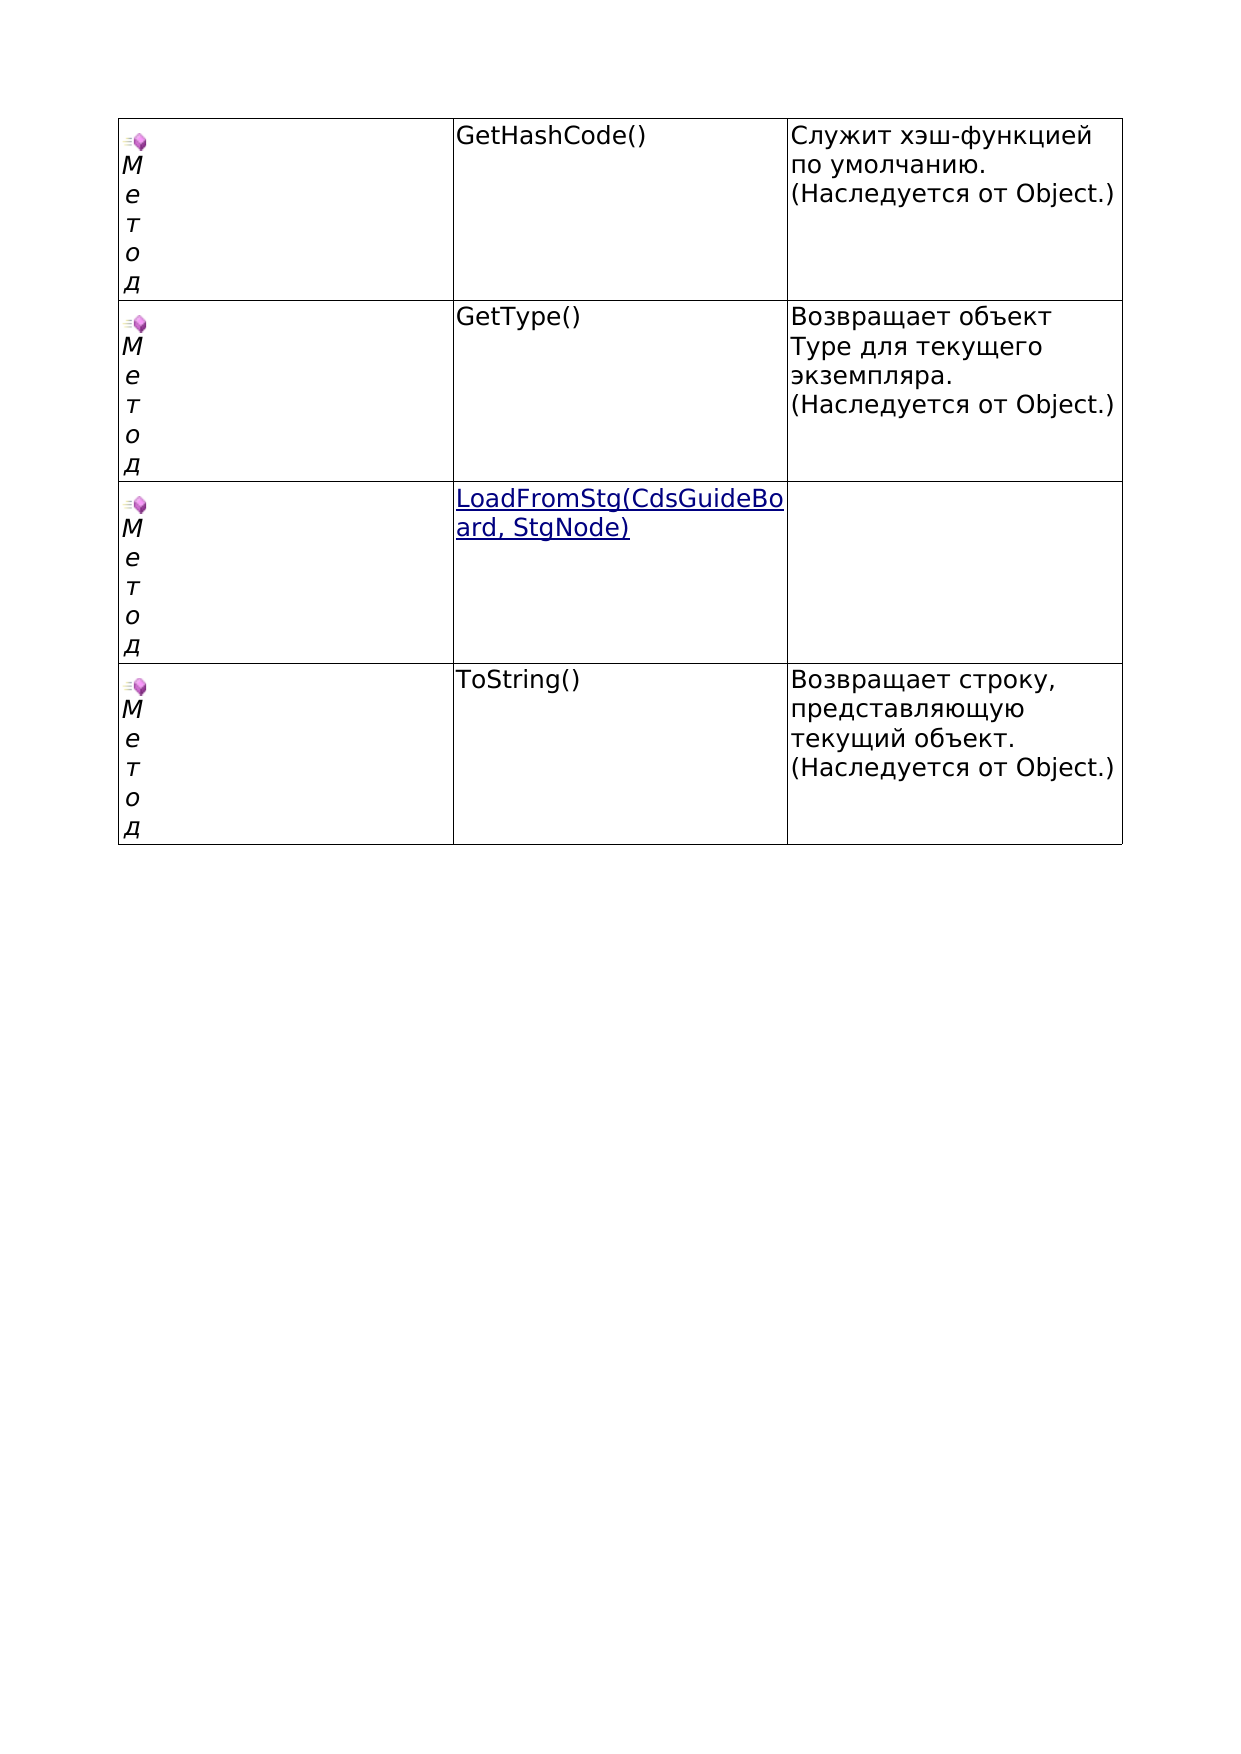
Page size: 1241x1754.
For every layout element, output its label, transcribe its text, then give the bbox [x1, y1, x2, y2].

picture [121, 496, 147, 514]
table_cell [788, 482, 1122, 662]
table_cell GetHashCode() [454, 119, 787, 299]
table_cell LoadFromStg(CdsGuideBoard, StgNode) [454, 482, 787, 662]
picture [121, 315, 147, 333]
table_cell Возвращает объект Type для текущего экземпляра. (Наследуется от Object.) [788, 301, 1122, 481]
table_cell [119, 482, 453, 662]
picture [121, 133, 147, 151]
table_cell Служит хэш-функцией по умолчанию. (Наследуется от Object.) [788, 119, 1122, 299]
table_cell [119, 119, 453, 299]
table_cell [119, 664, 453, 844]
table_cell GetType() [454, 301, 787, 481]
table_cell [119, 301, 453, 481]
picture [121, 678, 147, 696]
table_cell ToString() [454, 664, 787, 844]
table_cell Возвращает строку, представляющую текущий объект. (Наследуется от Object.) [788, 664, 1122, 844]
